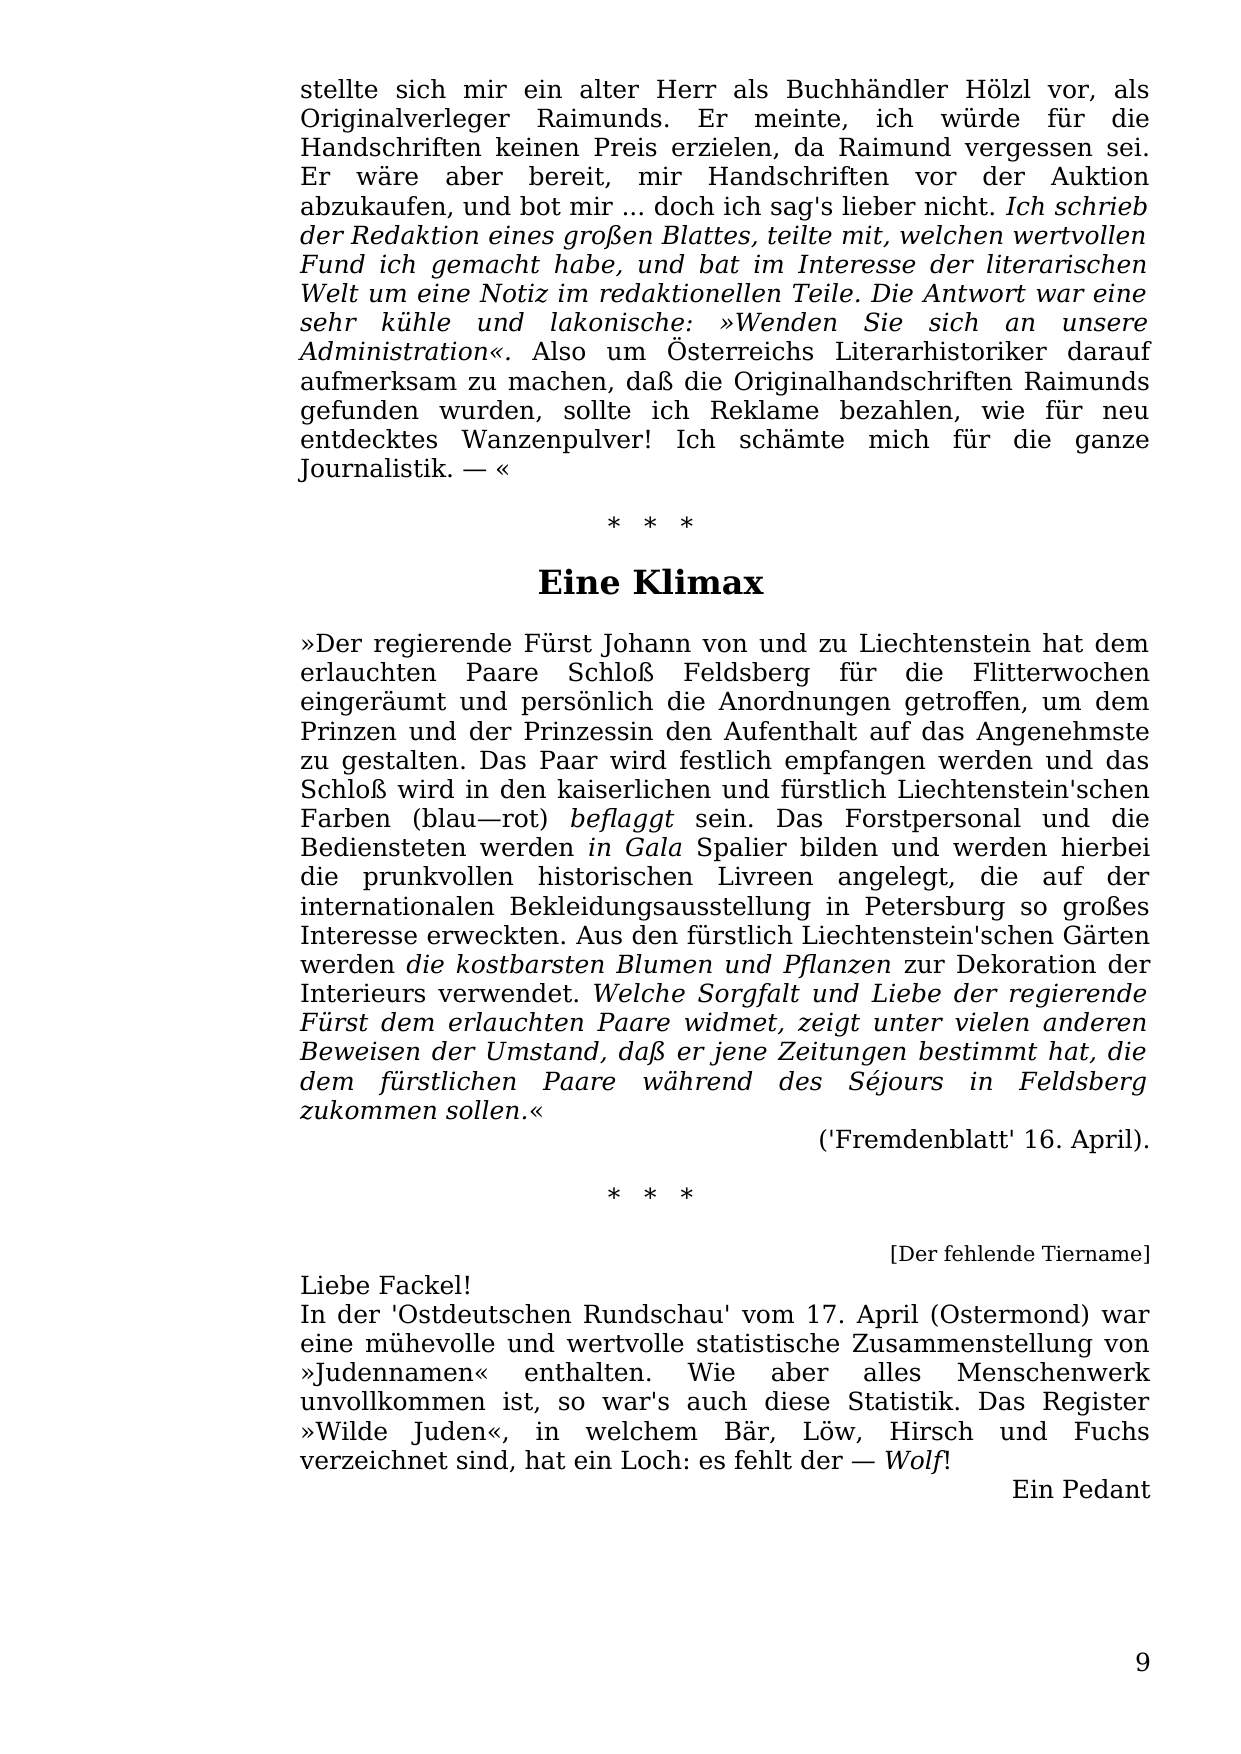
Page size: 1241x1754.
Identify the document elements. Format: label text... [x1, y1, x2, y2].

text Ein Pedant [300, 1475, 1151, 1504]
text »Der regierende Fürst Johann von und zu Liechtenstein hat dem erlauchten Paare Schloß Feldsberg für die Flitterwochen eingeräumt und persönlich die Anordnungen getroffen, um dem Prinzen und der Prinzessin den Aufenthalt auf das Angenehmste zu gestalten. Das Paar wird festlich empfangen werden und das Schloß wird in den kaiserlichen und fürstlich Liechtenstein'schen Farben (blau—rot) beflaggt sein. Das Forstpersonal und die Bediensteten werden in Gala Spalier bilden und werden hierbei die prunkvollen historischen Livreen angelegt, die auf der internationalen Bekleidungsausstellung in Petersburg so großes Interesse erweckten. Aus den fürstlich Liechtenstein'schen Gärten werden die kostbarsten Blumen und Pflanzen zur Dekoration der Interieurs verwendet. Welche Sorgfalt und Liebe der regierende Fürst dem erlauchten Paare widmet, zeigt unter vielen anderen Beweisen der Umstand, daß er jene Zeitungen bestimmt hat, die dem fürstlichen Paare während des Séjours in Feldsberg zukommen sollen.« [300, 602, 1151, 1125]
text Eine Klimax [150, 542, 1151, 602]
text [Der fehlende Tiername] [150, 1242, 1151, 1266]
text Liebe Fackel! [300, 1266, 1151, 1300]
text stellte sich mir ein alter Herr als Buchhändler Hölzl vor, als Originalverleger Raimunds. Er meinte, ich würde für die Handschriften keinen Preis erzielen, da Raimund vergessen sei. Er wäre aber bereit, mir Handschriften vor der Auktion abzukaufen, und bot mir ... doch ich sag's lieber nicht. Ich schrieb der Redaktion eines großen Blattes, teilte mit, welchen wertvollen Fund ich gemacht habe, und bat im Interesse der literarischen Welt um eine Notiz im redaktionellen Teile. Die Antwort war eine sehr kühle und lakonische: »Wenden Sie sich an unsere Administration«. Also um Österreichs Literarhistoriker darauf aufmerksam zu machen, daß die Originalhandschriften Raimunds gefunden wurden, sollte ich Reklame bezahlen, wie für neu entdecktes Wanzenpulver! Ich schämte mich für die ganze Journalistik. — « [300, 75, 1151, 483]
text In der 'Ostdeutschen Rundschau' vom 17. April (Ostermond) war eine mühevolle und wertvolle statistische Zusammenstellung von »Judennamen« enthalten. Wie aber alles Menschenwerk unvollkommen ist, so war's auch diese Statistik. Das Register »Wilde Juden«, in welchem Bär, Löw, Hirsch und Fuchs verzeichnet sind, hat ein Loch: es fehlt der — Wolf! [300, 1300, 1151, 1475]
text * * * [150, 512, 1151, 542]
text * * * [150, 1183, 1151, 1212]
text ('Fremdenblatt' 16. April). [150, 1125, 1151, 1154]
